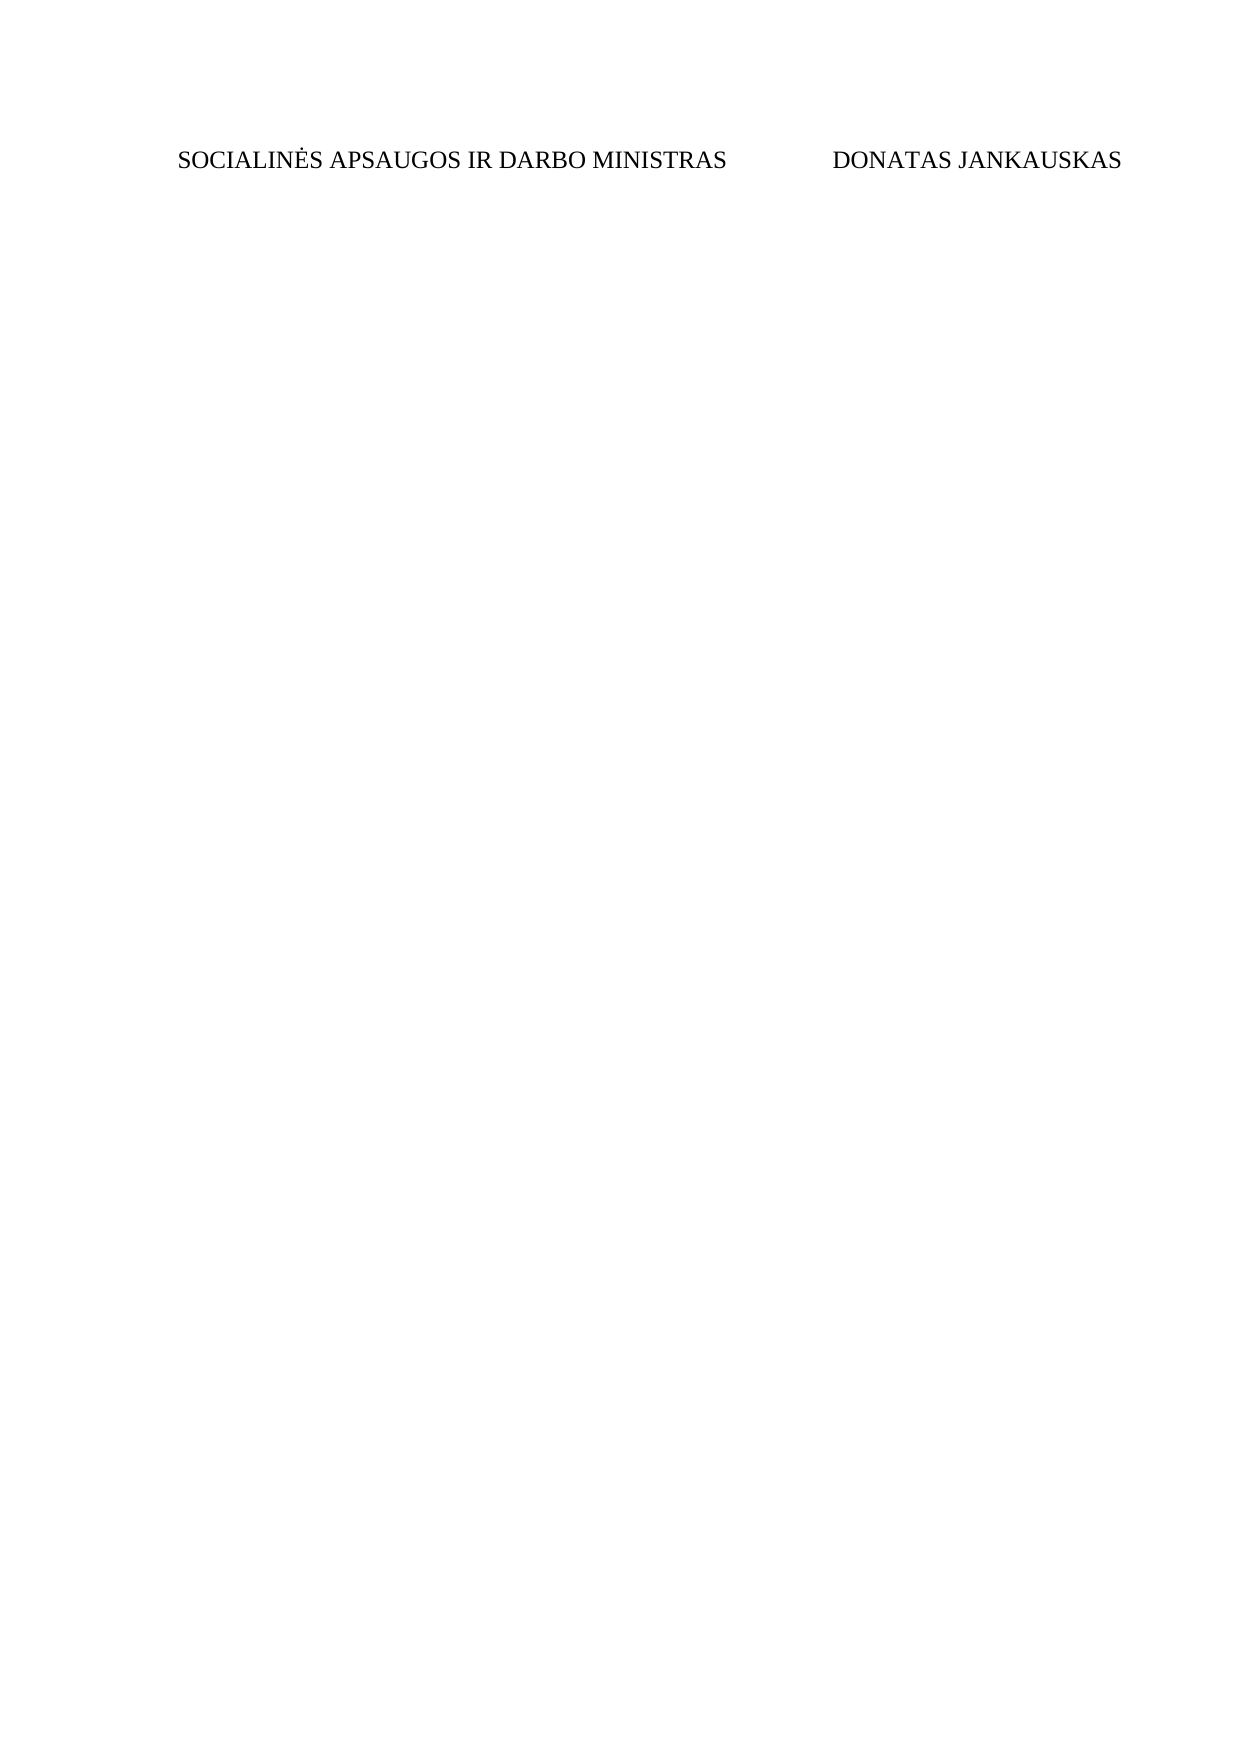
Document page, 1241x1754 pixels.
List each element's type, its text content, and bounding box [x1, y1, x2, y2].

text SOCIALINĖS APSAUGOS IR DARBO MINISTRAS DONATAS JANKAUSKAS [177, 145, 1122, 174]
